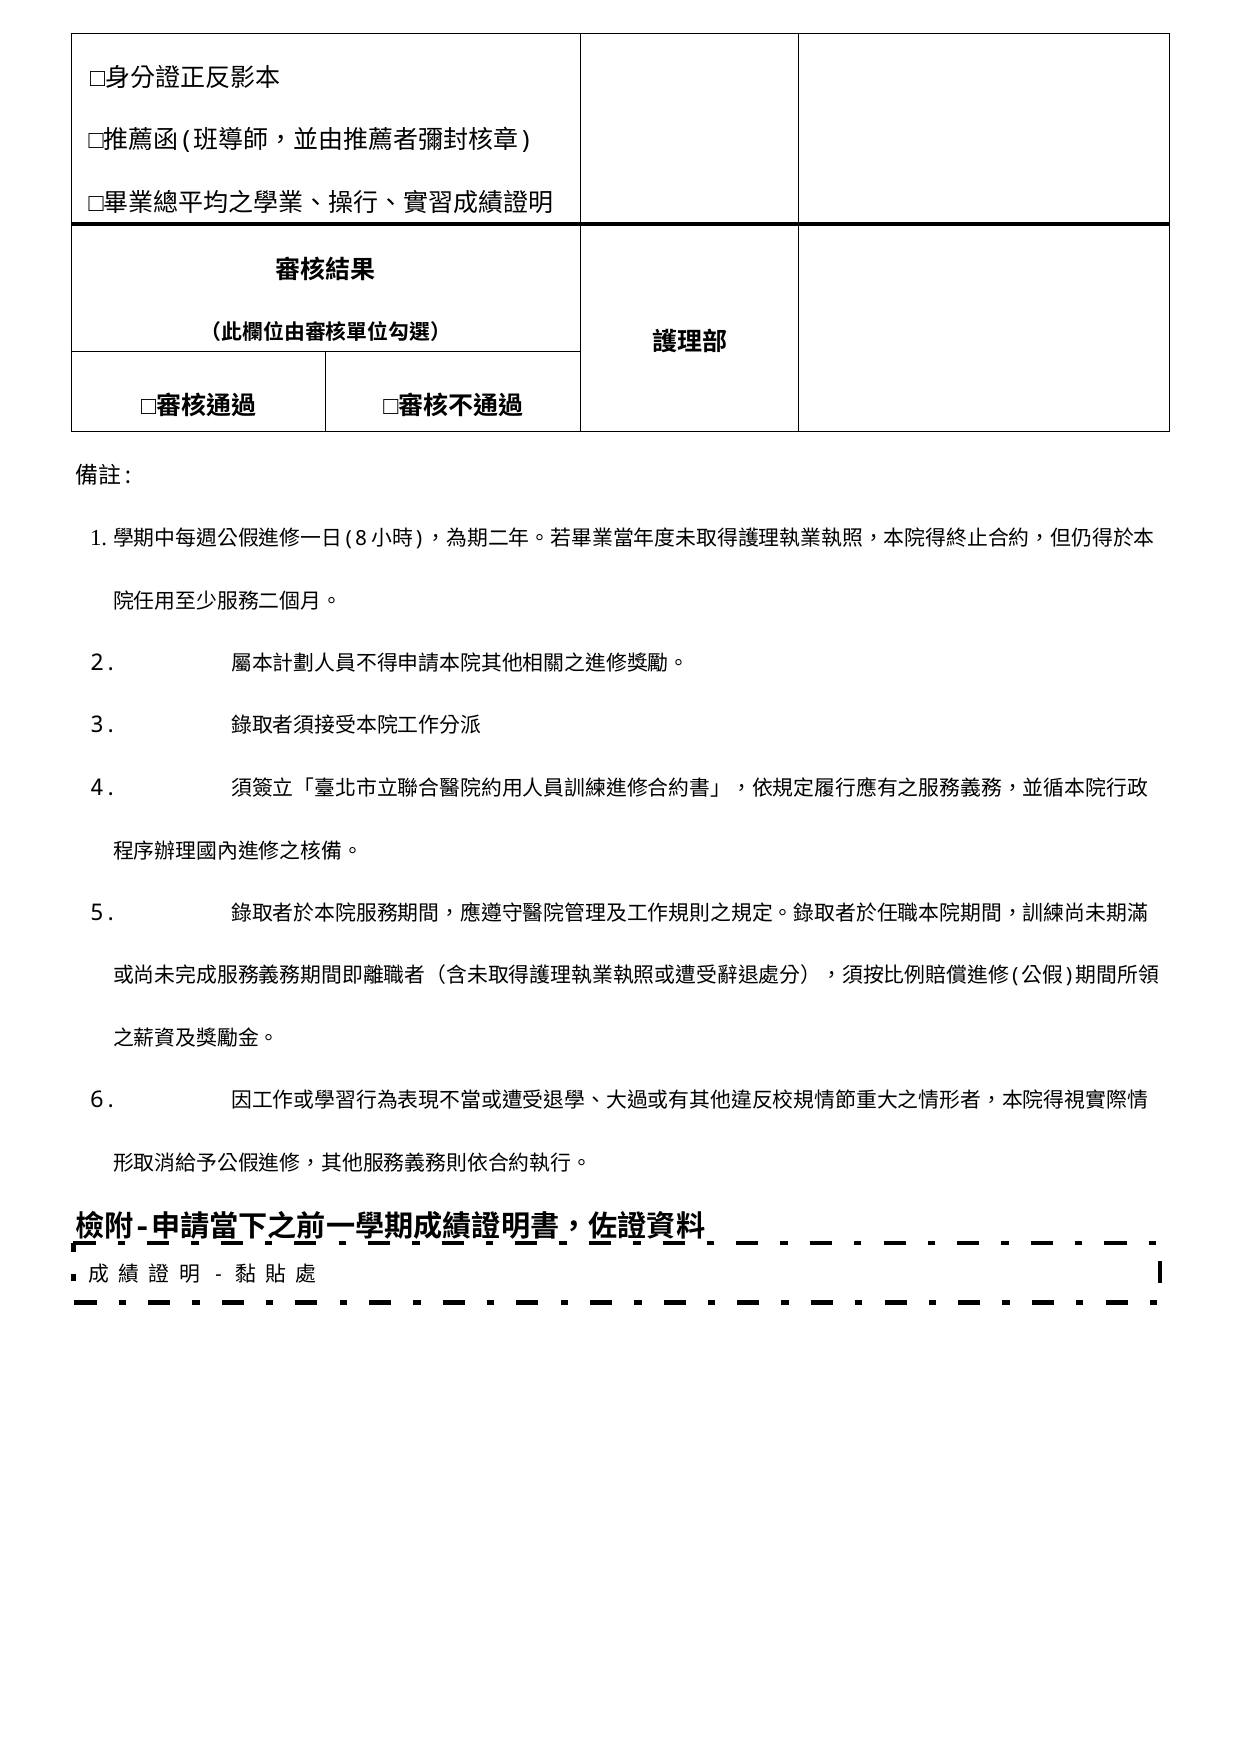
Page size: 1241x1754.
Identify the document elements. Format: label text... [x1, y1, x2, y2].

table_cell □審核通過 [72, 352, 325, 431]
list 須簽立「臺北市立聯合醫院約用人員訓練進修合約書」，依規定履行應有之服務義務，並循本院行政程序辦理國內進修之核備。 [90, 745, 1165, 870]
table_cell 護理部 [581, 226, 798, 431]
table_cell □身分證正反影本 □推薦函(班導師，並由推薦者彌封核章) □畢業總平均之學業、操行、實習成績證明 [72, 34, 580, 221]
list 屬本計劃人員不得申請本院其他相關之進修獎勵。 [90, 620, 1165, 682]
table_cell [799, 34, 1169, 221]
table_cell [581, 34, 798, 221]
list 錄取者須接受本院工作分派 [90, 682, 1165, 745]
list 因工作或學習行為表現不當或遭受退學、大過或有其他違反校規情節重大之情形者，本院得視實際情形取消給予公假進修，其他服務義務則依合約執行。 [90, 1057, 1165, 1182]
table_cell [799, 226, 1169, 431]
list 錄取者於本院服務期間，應遵守醫院管理及工作規則之規定。錄取者於任職本院期間，訓練尚未期滿或尚未完成服務義務期間即離職者（含未取得護理執業執照或遭受辭退處分），須按比例賠償進修(公假)期間所領之薪資及獎勵金。 [90, 870, 1165, 1057]
table_cell 審核結果 （此欄位由審核單位勾選） [72, 226, 580, 351]
table_cell □審核不通過 [326, 352, 580, 431]
list 學期中每週公假進修一日(8小時)，為期二年。若畢業當年度未取得護理執業執照，本院得終止合約，但仍得於本院任用至少服務二個月。 [90, 495, 1165, 620]
text 檢附-申請當下之前一學期成績證明書，佐證資料 [75, 1182, 1165, 1245]
text 備註: [75, 432, 1165, 495]
